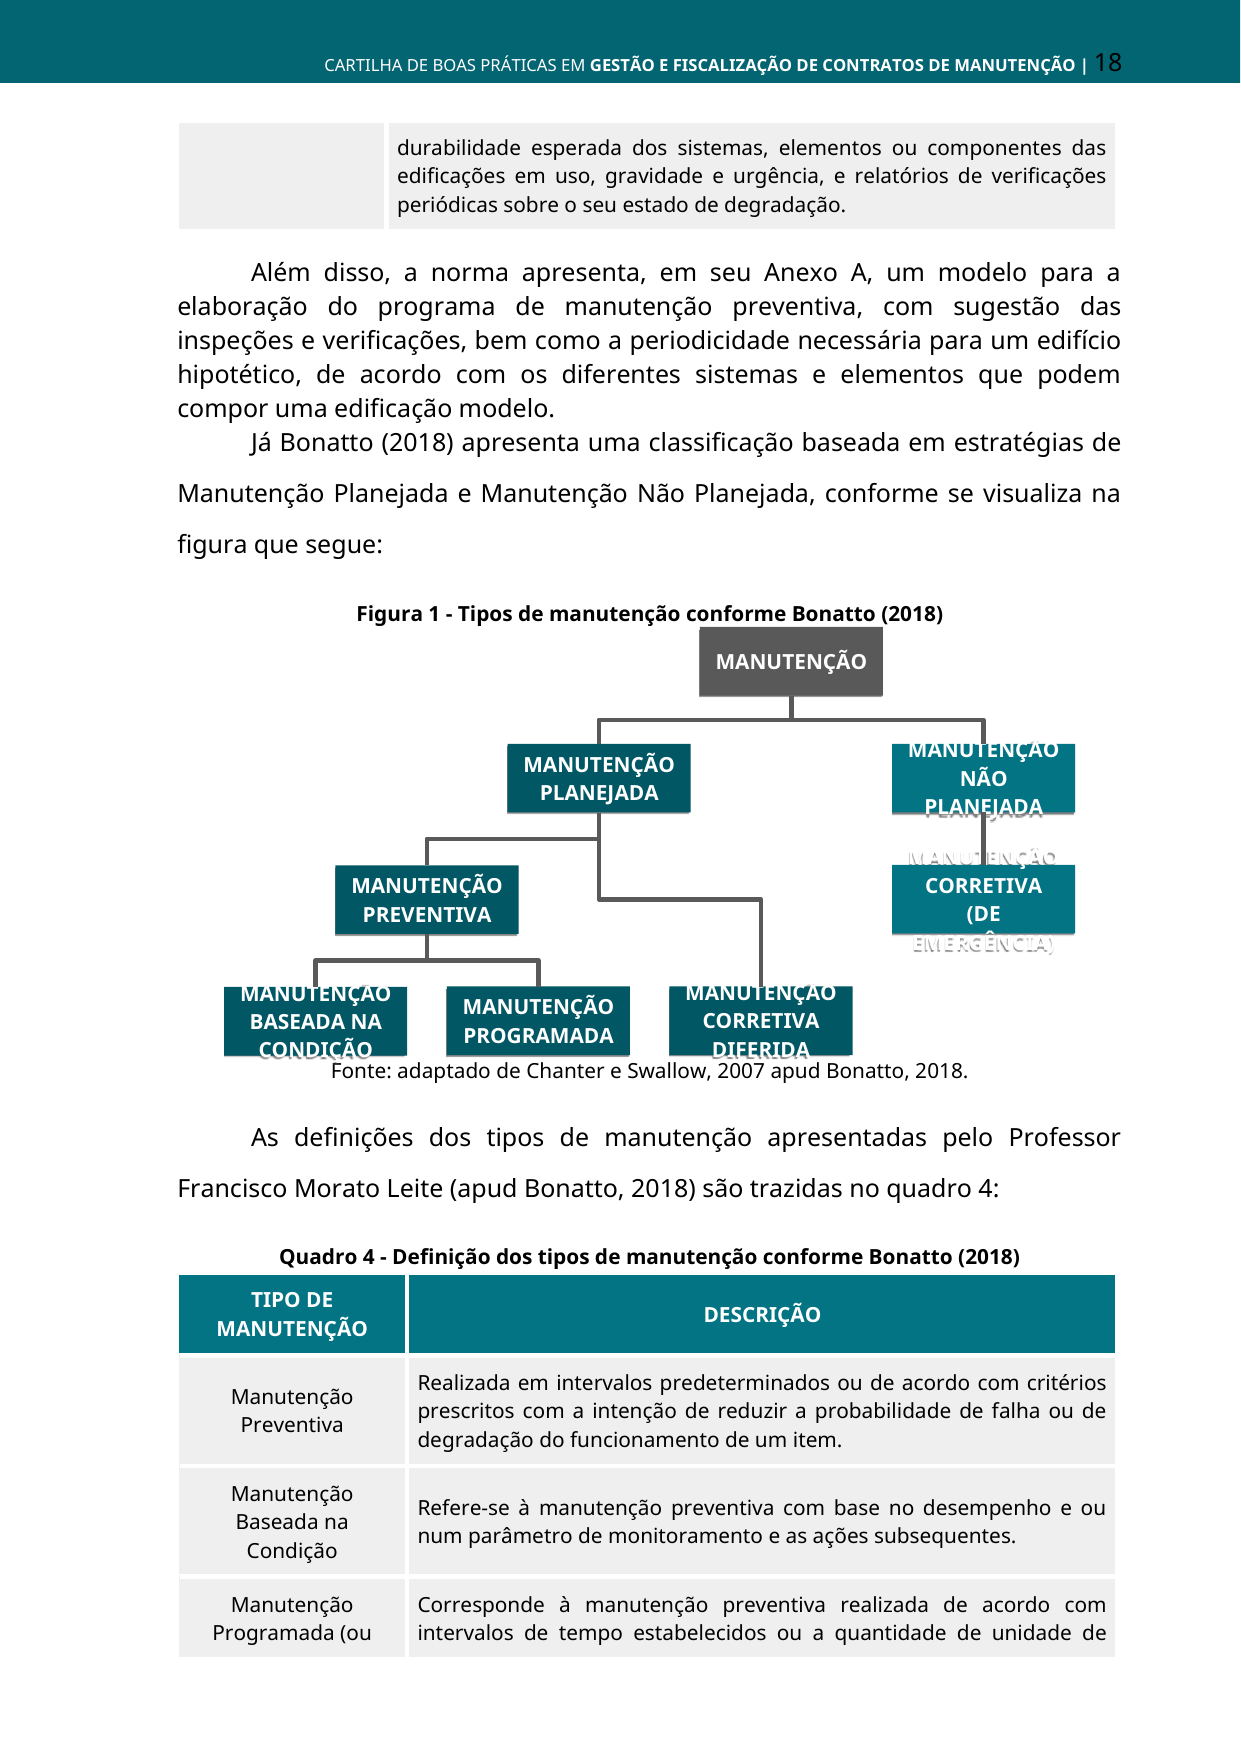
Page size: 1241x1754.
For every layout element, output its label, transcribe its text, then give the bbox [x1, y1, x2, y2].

text Além disso, a norma apresenta, em seu Anexo A, um modelo para a elaboração do programa de manutenção preventiva, com sugestão das inspeções e verificações, bem como a periodicidade necessária para um edifício hipotético, de acordo com os diferentes sistemas e elementos que podem compor uma edificação modelo. [177, 254, 1122, 425]
table_header DESCRIÇÃO [409, 1275, 1115, 1353]
table_cell Manutenção Preventiva [179, 1354, 405, 1464]
text Fonte: adaptado de Chanter e Swallow, 2007 apud Bonatto, 2018. [177, 1056, 1122, 1084]
table_cell Corresponde à manutenção preventiva realizada de acordo com intervalos de tempo estabelecidos ou a quantidade de unidade de [409, 1579, 1115, 1657]
text Quadro 4 - Definição dos tipos de manutenção conforme Bonatto (2018) [177, 1242, 1122, 1271]
picture [0, 0, 1241, 83]
table_cell Refere-se à manutenção preventiva com base no desempenho e ou num parâmetro de monitoramento e as ações subsequentes. [409, 1468, 1115, 1574]
table_cell Realizada em intervalos predeterminados ou de acordo com critérios prescritos com a intenção de reduzir a probabilidade de falha ou de degradação do funcionamento de um item. [409, 1358, 1115, 1464]
table_cell durabilidade esperada dos sistemas, elementos ou componentes das edificações em uso, gravidade e urgência, e relatórios de verificações periódicas sobre o seu estado de degradação. [389, 123, 1115, 229]
text Já Bonatto (2018) apresenta uma classificação baseada em estratégias de Manutenção Planejada e Manutenção Não Planejada, conforme se visualiza na figura que segue: [177, 425, 1122, 561]
text Figura 1 - Tipos de manutenção conforme Bonatto (2018) [177, 599, 1122, 627]
text As definições dos tipos de manutenção apresentadas pelo Professor Francisco Morato Leite (apud Bonatto, 2018) são trazidas no quadro 4: [177, 1119, 1122, 1204]
table_header TIPO DE MANUTENÇÃO [179, 1275, 405, 1353]
table_cell [179, 123, 384, 229]
table_cell Manutenção Programada (ou [179, 1576, 405, 1657]
table_cell Manutenção Baseada na Condição [179, 1465, 405, 1574]
